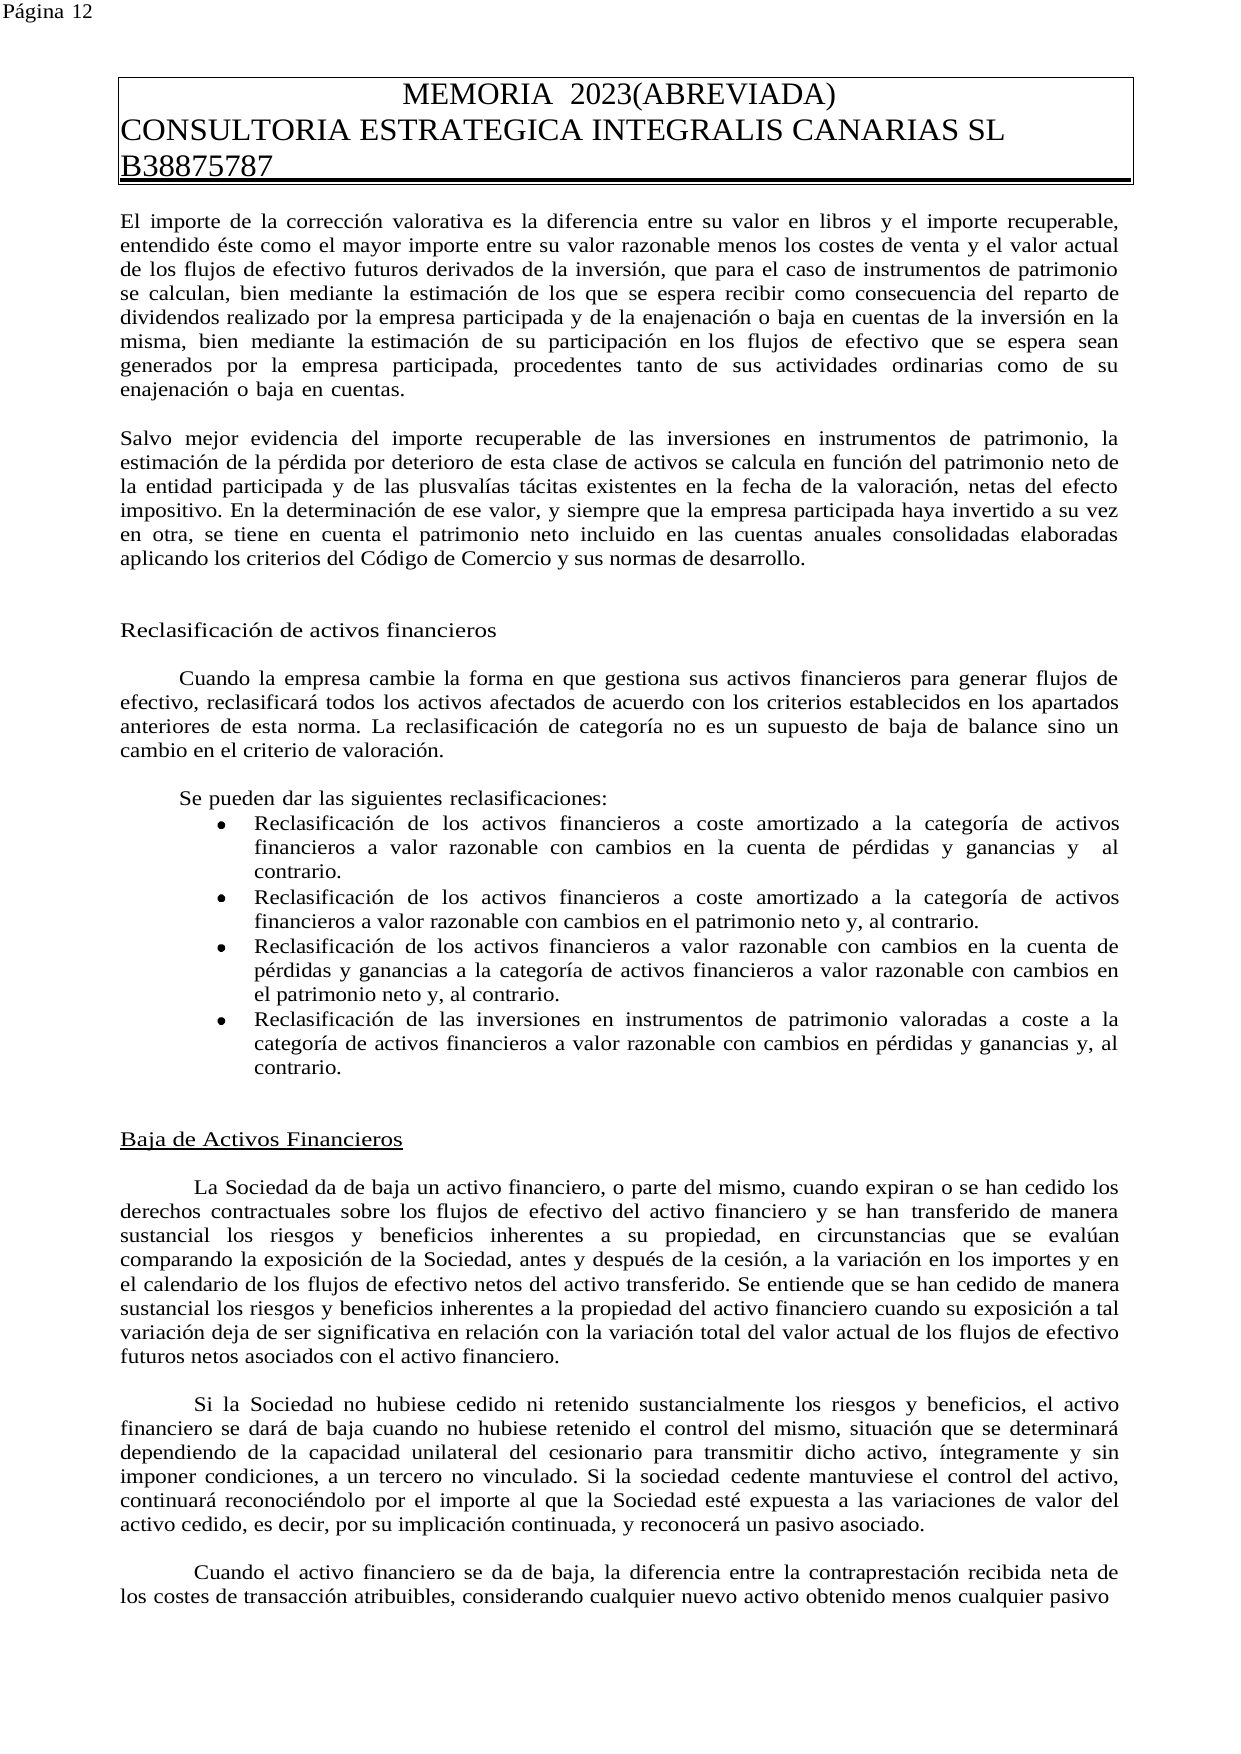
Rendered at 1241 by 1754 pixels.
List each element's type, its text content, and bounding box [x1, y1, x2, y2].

text La Sociedad da de baja un activo financiero, o parte del mismo, cuando expiran o se han cedido los derechos contractuales sobre los flujos de efectivo del activo financiero y se han transferido de manera sustancial los riesgos y beneficios inherentes a su propiedad, en circunstancias que se evalúan comparando la exposición de la Sociedad, antes y después de la cesión, a la variación en los importes y en el calendario de los flujos de efectivo netos del activo transferido. Se entiende que se han cedido de manera sustancial los riesgos y beneficios inherentes a la propiedad del activo financiero cuando su exposición a tal variación deja de ser significativa en relación con la variación total del valor actual de los flujos de efectivo futuros netos asociados con el activo financiero. [120, 1175, 1119, 1368]
text Cuando el activo financiero se da de baja, la diferencia entre la contraprestación recibida neta de los costes de transacción atribuibles, considerando cualquier nuevo activo obtenido menos cualquier pasivo [120, 1560, 1119, 1608]
text Reclasificación de los activos financieros a valor razonable con cambios en la cuenta de pérdidas y ganancias a la categoría de activos financieros a valor razonable con cambios en el patrimonio neto y, al contrario. [254, 935, 1119, 1006]
text El importe de la corrección valorativa es la diferencia entre su valor en libros y el importe recuperable, entendido éste como el mayor importe entre su valor razonable menos los costes de venta y el valor actual de los flujos de efectivo futuros derivados de la inversión, que para el caso de instrumentos de patrimonio se calculan, bien mediante la estimación de los que se espera recibir como consecuencia del reparto de dividendos realizado por la empresa participada y de la enajenación o baja en cuentas de la inversión en la misma, bien mediante la estimación de su participación en los flujos de efectivo que se espera sean generados por la empresa participada, procedentes tanto de sus actividades ordinarias como de su enajenación o baja en cuentas. [120, 209, 1119, 401]
text Reclasificación de las inversiones en instrumentos de patrimonio valoradas a coste a la categoría de activos financieros a valor razonable con cambios en pérdidas y ganancias y, al contrario. [254, 1008, 1119, 1079]
text Se pueden dar las siguientes reclasificaciones: [179, 786, 1142, 810]
text Cuando la empresa cambie la forma en que gestiona sus activos financieros para generar flujos de efectivo, reclasificará todos los activos afectados de acuerdo con los criterios establecidos en los apartados anteriores de esta norma. La reclasificación de categoría no es un supuesto de baja de balance sino un cambio en el criterio de valoración. [120, 666, 1119, 762]
text Salvo mejor evidencia del importe recuperable de las inversiones en instrumentos de patrimonio, la estimación de la pérdida por deterioro de esta clase de activos se calcula en función del patrimonio neto de la entidad participada y de las plusvalías tácitas existentes en la fecha de la valoración, netas del efecto impositivo. En la determinación de ese valor, y siempre que la empresa participada haya invertido a su vez en otra, se tiene en cuenta el patrimonio neto incluido en las cuentas anuales consolidadas elaboradas aplicando los criterios del Código de Comercio y sus normas de desarrollo. [120, 426, 1119, 570]
text Reclasificación de activos financieros [120, 618, 1142, 642]
text Si la Sociedad no hubiese cedido ni retenido sustancialmente los riesgos y beneficios, el activo financiero se dará de baja cuando no hubiese retenido el control del mismo, situación que se determinará dependiendo de la capacidad unilateral del cesionario para transmitir dicho activo, íntegramente y sin imponer condiciones, a un tercero no vinculado. Si la sociedad cedente mantuviese el control del activo, continuará reconociéndolo por el importe al que la Sociedad esté expuesta a las variaciones de valor del activo cedido, es decir, por su implicación continuada, y reconocerá un pasivo asociado. [120, 1392, 1120, 1536]
text Reclasificación de los activos financieros a coste amortizado a la categoría de activos financieros a valor razonable con cambios en el patrimonio neto y, al contrario. [254, 885, 1120, 933]
text Baja de Activos Financieros [120, 1127, 1142, 1151]
text Reclasificación de los activos financieros a coste amortizado a la categoría de activos financieros a valor razonable con cambios en la cuenta de pérdidas y ganancias y al contrario. [254, 812, 1120, 883]
